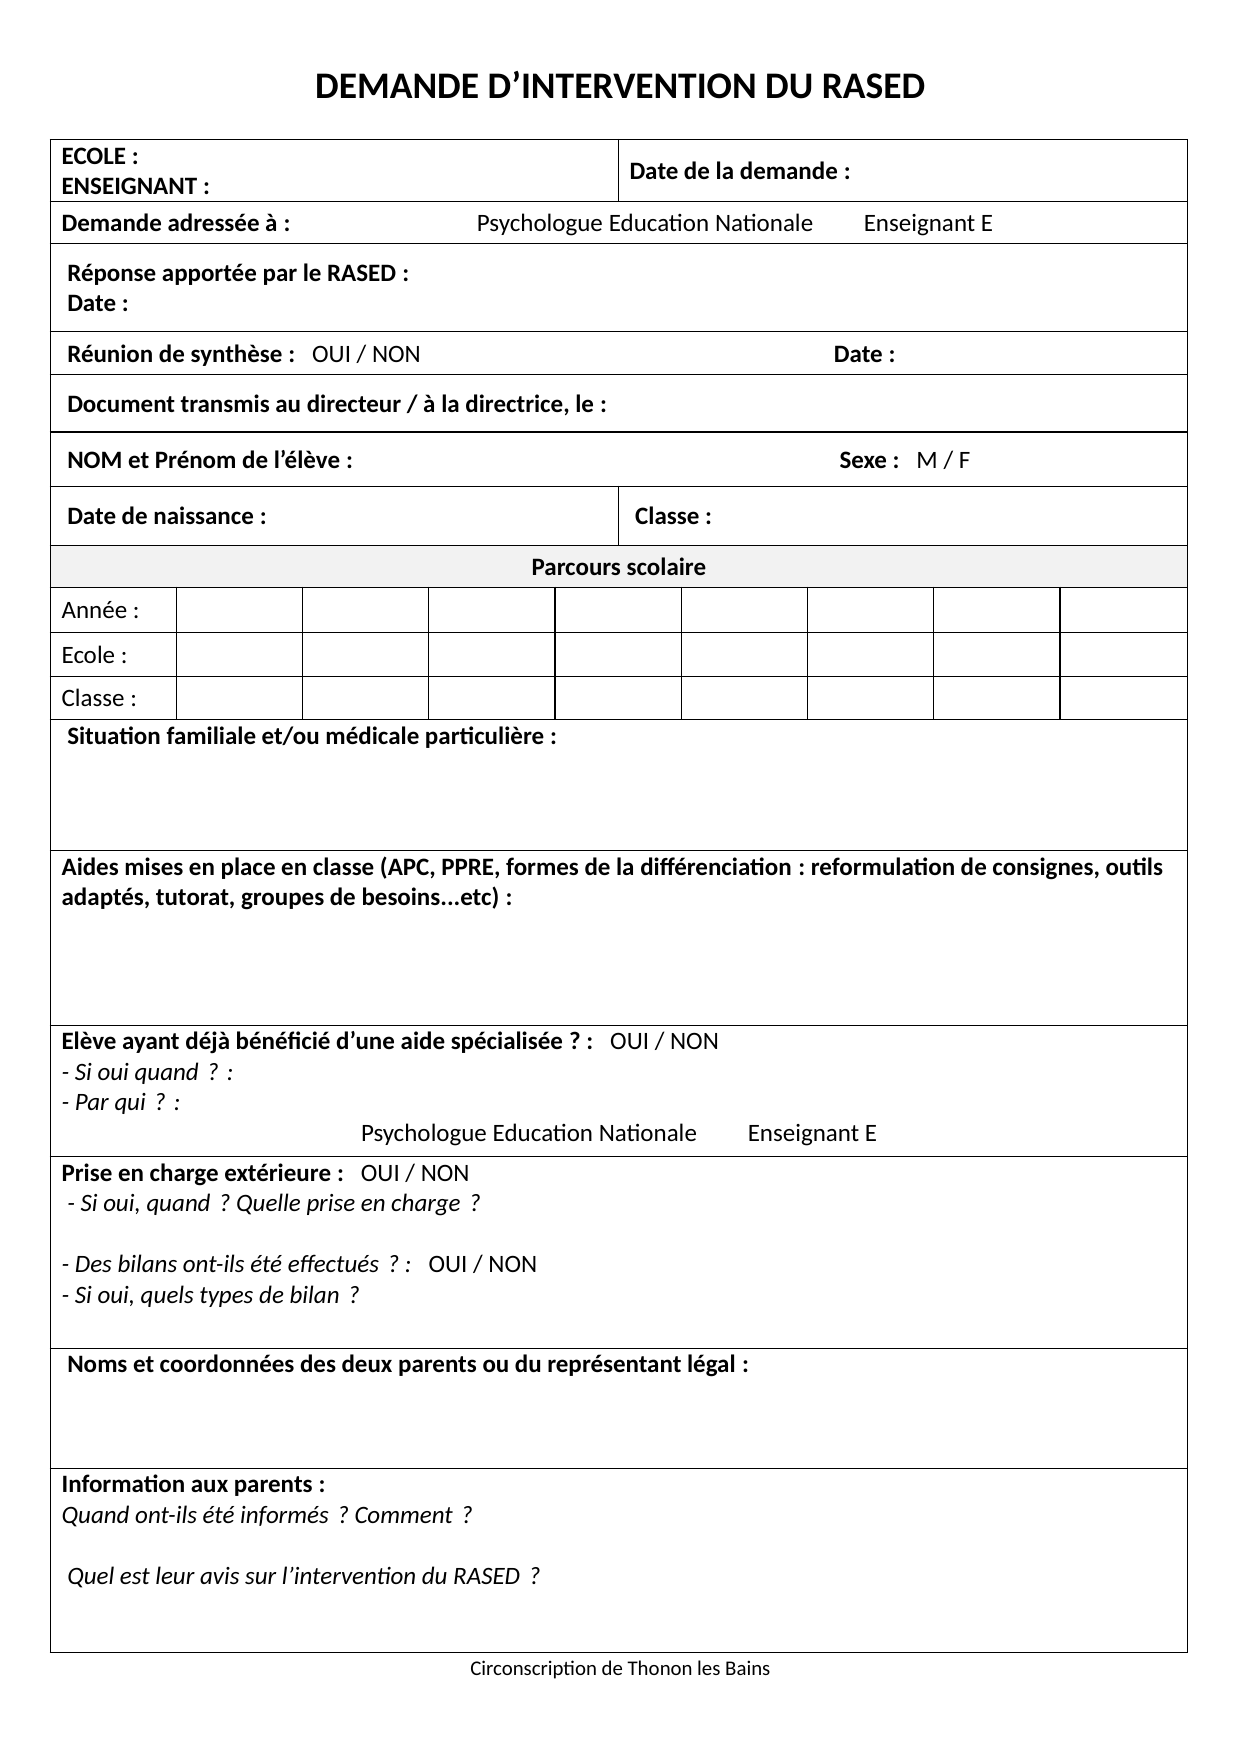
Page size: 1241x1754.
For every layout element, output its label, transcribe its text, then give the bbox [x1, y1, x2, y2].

table_cell Année : [51, 588, 176, 632]
table_cell [303, 633, 428, 676]
table_cell [682, 633, 807, 676]
table_cell [682, 588, 807, 632]
text DEMANDE D’INTERVENTION DU RASED [62, 62, 1178, 108]
table_cell Situation familiale et/ou médicale particulière : [51, 720, 1187, 850]
table_cell [934, 588, 1059, 632]
table_cell [556, 588, 681, 632]
table_cell Réponse apportée par le RASED : Date : [51, 244, 1187, 331]
table_cell NOM et Prénom de l’élève : Sexe : M / F [51, 433, 1187, 486]
table_cell Date de naissance : [51, 487, 618, 545]
table_cell [429, 677, 554, 719]
table_cell [808, 588, 933, 632]
table_cell [429, 633, 554, 676]
table_header ECOLE : ENSEIGNANT : [51, 140, 618, 201]
table_cell [934, 633, 1059, 676]
table_cell [808, 633, 933, 676]
table_cell [303, 588, 428, 632]
table_cell Information aux parents : Quand ont-ils été informés ? Comment ? Quel est leur avis sur l’intervention du RASED ? [51, 1469, 1187, 1652]
table_cell [1061, 633, 1187, 676]
table_cell [177, 677, 302, 719]
table_cell [429, 588, 554, 632]
table_cell [934, 677, 1059, 719]
text Circonscription de Thonon les Bains [62, 1655, 1178, 1681]
table_cell [1061, 677, 1187, 719]
table_cell [556, 677, 681, 719]
table_cell Document transmis au directeur / à la directrice, le : [51, 375, 1187, 431]
table_cell Noms et coordonnées des deux parents ou du représentant légal : [51, 1349, 1187, 1467]
table_header Date de la demande : [619, 140, 1187, 201]
table_cell Classe : [619, 487, 1187, 545]
table_cell [556, 633, 681, 676]
table_cell Demande adressée à : Psychologue Education Nationale Enseignant E [51, 202, 1187, 243]
table_cell Classe : [51, 677, 176, 719]
table_cell Réunion de synthèse : OUI / NON Date : [51, 332, 1187, 374]
table_cell [303, 677, 428, 719]
table_cell Elève ayant déjà bénéficié d’une aide spécialisée ? : OUI / NON - Si oui quand ? : - Par qui ? : Psychologue Education Nationale Enseignant E [51, 1026, 1187, 1156]
table_cell [177, 633, 302, 676]
table_cell [1061, 588, 1187, 632]
table_cell [808, 677, 933, 719]
table_cell Prise en charge extérieure : OUI / NON - Si oui, quand ? Quelle prise en charge ? - Des bilans ont-ils été effectués ? : OUI / NON - Si oui, quels types de bilan ? [51, 1157, 1187, 1348]
table_cell [682, 677, 807, 719]
table_cell [177, 588, 302, 632]
table_cell Parcours scolaire [51, 546, 1187, 587]
table_cell Ecole : [51, 633, 176, 676]
table_cell Aides mises en place en classe (APC, PPRE, formes de la différenciation : reformulation de consignes, outils adaptés, tutorat, groupes de besoins...etc) : [51, 851, 1187, 1024]
